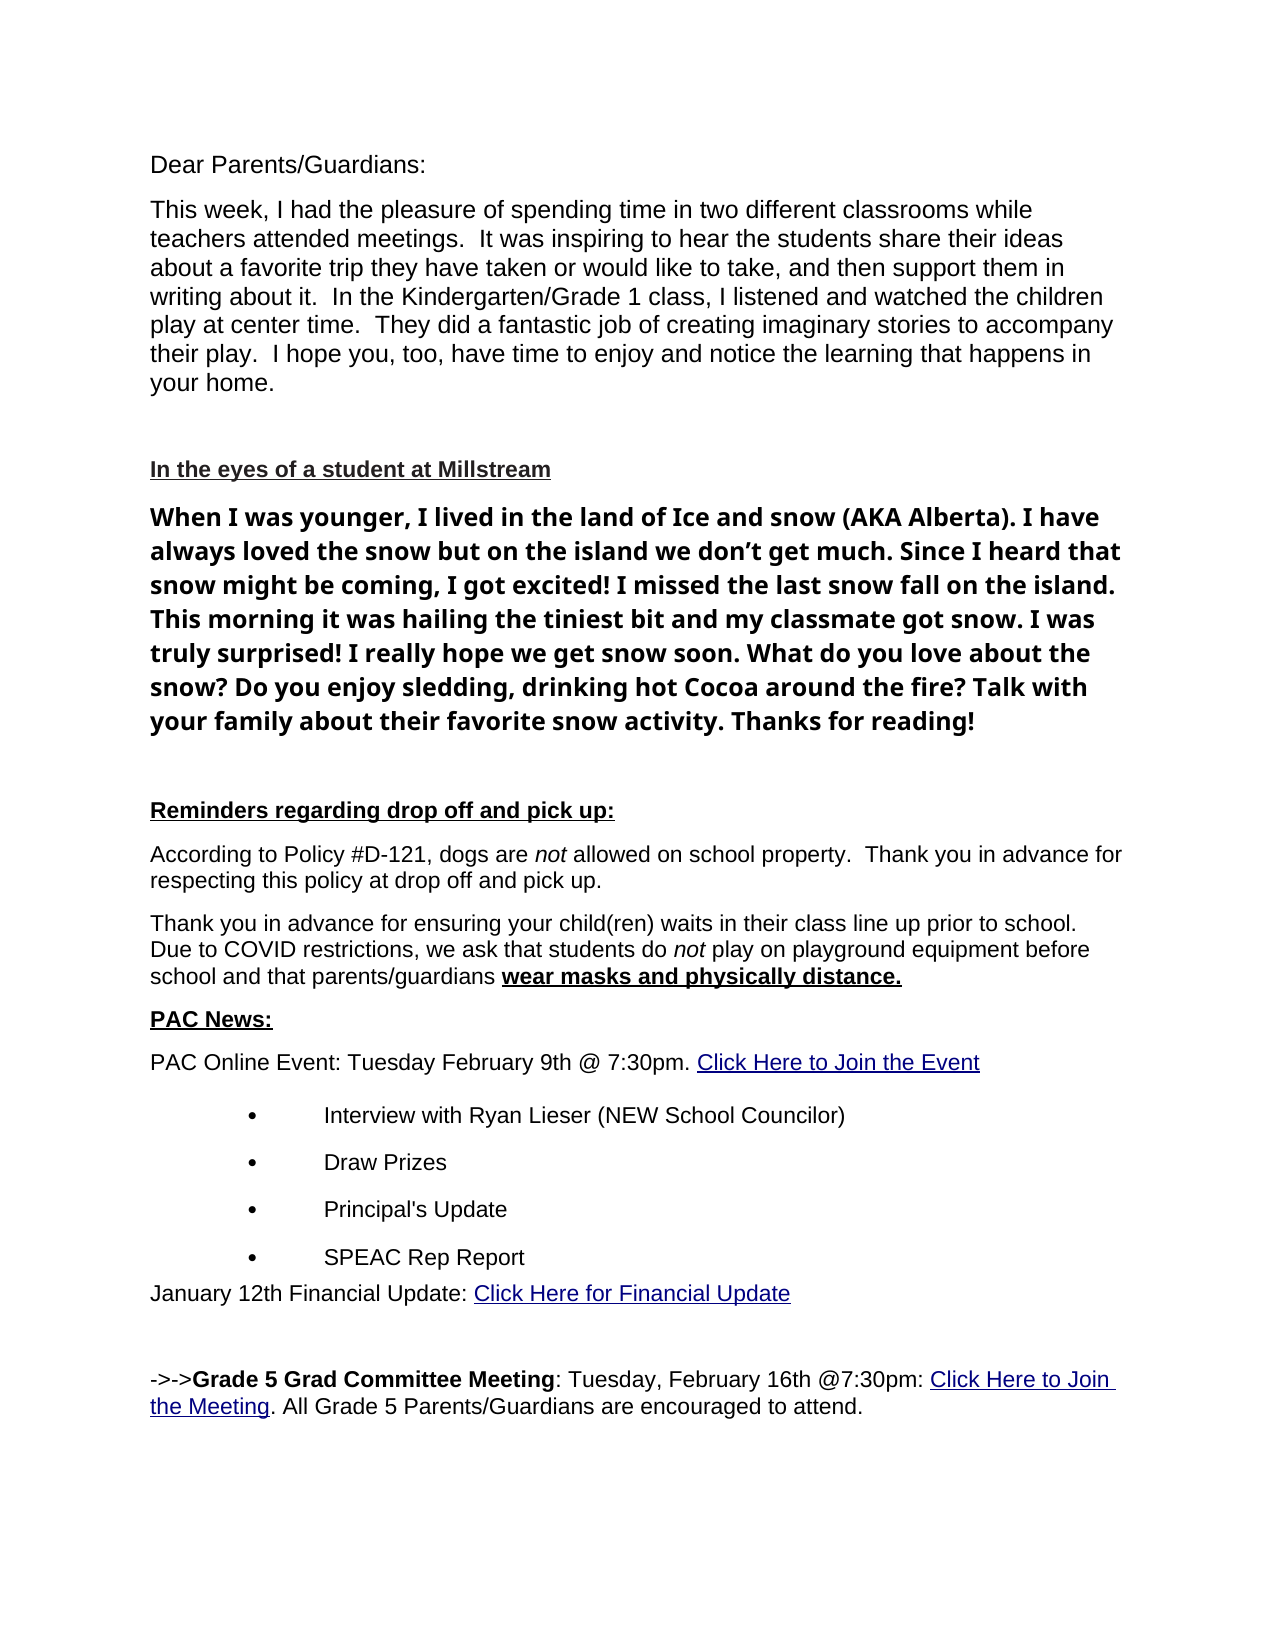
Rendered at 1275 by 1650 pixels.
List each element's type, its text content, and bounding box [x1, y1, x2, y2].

text Dear Parents/Guardians: [150, 150, 1125, 179]
text According to Policy #D-121, dogs are not allowed on school property. Thank you in advance for respecting this policy at drop off and pick up. [150, 841, 1125, 893]
list Interview with Ryan Lieser (NEW School Councilor) [248, 1102, 1125, 1128]
text This week, I had the pleasure of spending time in two different classrooms while teachers attended meetings. It was inspiring to hear the students share their ideas about a favorite trip they have taken or would like to take, and then support them in writing about it. In the Kindergarten/Grade 1 class, I listened and watched the children play at center time. They did a fantastic job of creating imaginary stories to accompany their play. I hope you, too, have time to enjoy and notice the learning that happens in your home. [150, 195, 1125, 397]
list SPEAC Rep Report [248, 1244, 1125, 1270]
text In the eyes of a student at Millstream [150, 456, 1125, 483]
text When I was younger, I lived in the land of Ice and snow (AKA Alberta). I have always loved the snow but on the island we don’t get much. Since I heard that snow might be coming, I got excited! I missed the last snow fall on the island. This morning it was hailing the tiniest bit and my classmate got snow. I was truly surprised! I really hope we get snow soon. What do you love about the snow? Do you enjoy sledding, drinking hot Cocoa around the fire? Talk with your family about their favorite snow activity. Thanks for reading! [150, 499, 1125, 738]
list Draw Prizes [248, 1149, 1125, 1176]
text Thank you in advance for ensuring your child(ren) waits in their class line up prior to school. Due to COVID restrictions, we ask that students do not play on playground equipment before school and that parents/guardians wear masks and physically distance. [150, 910, 1125, 989]
text Reminders regarding drop off and pick up: [150, 797, 1125, 824]
text January 12th Financial Update: Click Here for Financial Update [150, 1280, 1125, 1307]
text ->->Grade 5 Grad Committee Meeting: Tuesday, February 16th @7:30pm: Click Here to Join the Meeting. All Grade 5 Parents/Guardians are encouraged to attend. [150, 1366, 1125, 1419]
list Principal's Update [248, 1196, 1125, 1223]
text PAC Online Event: Tuesday February 9th @ 7:30pm. Click Here to Join the Event [150, 1049, 1125, 1075]
text PAC News: [150, 1006, 1125, 1032]
